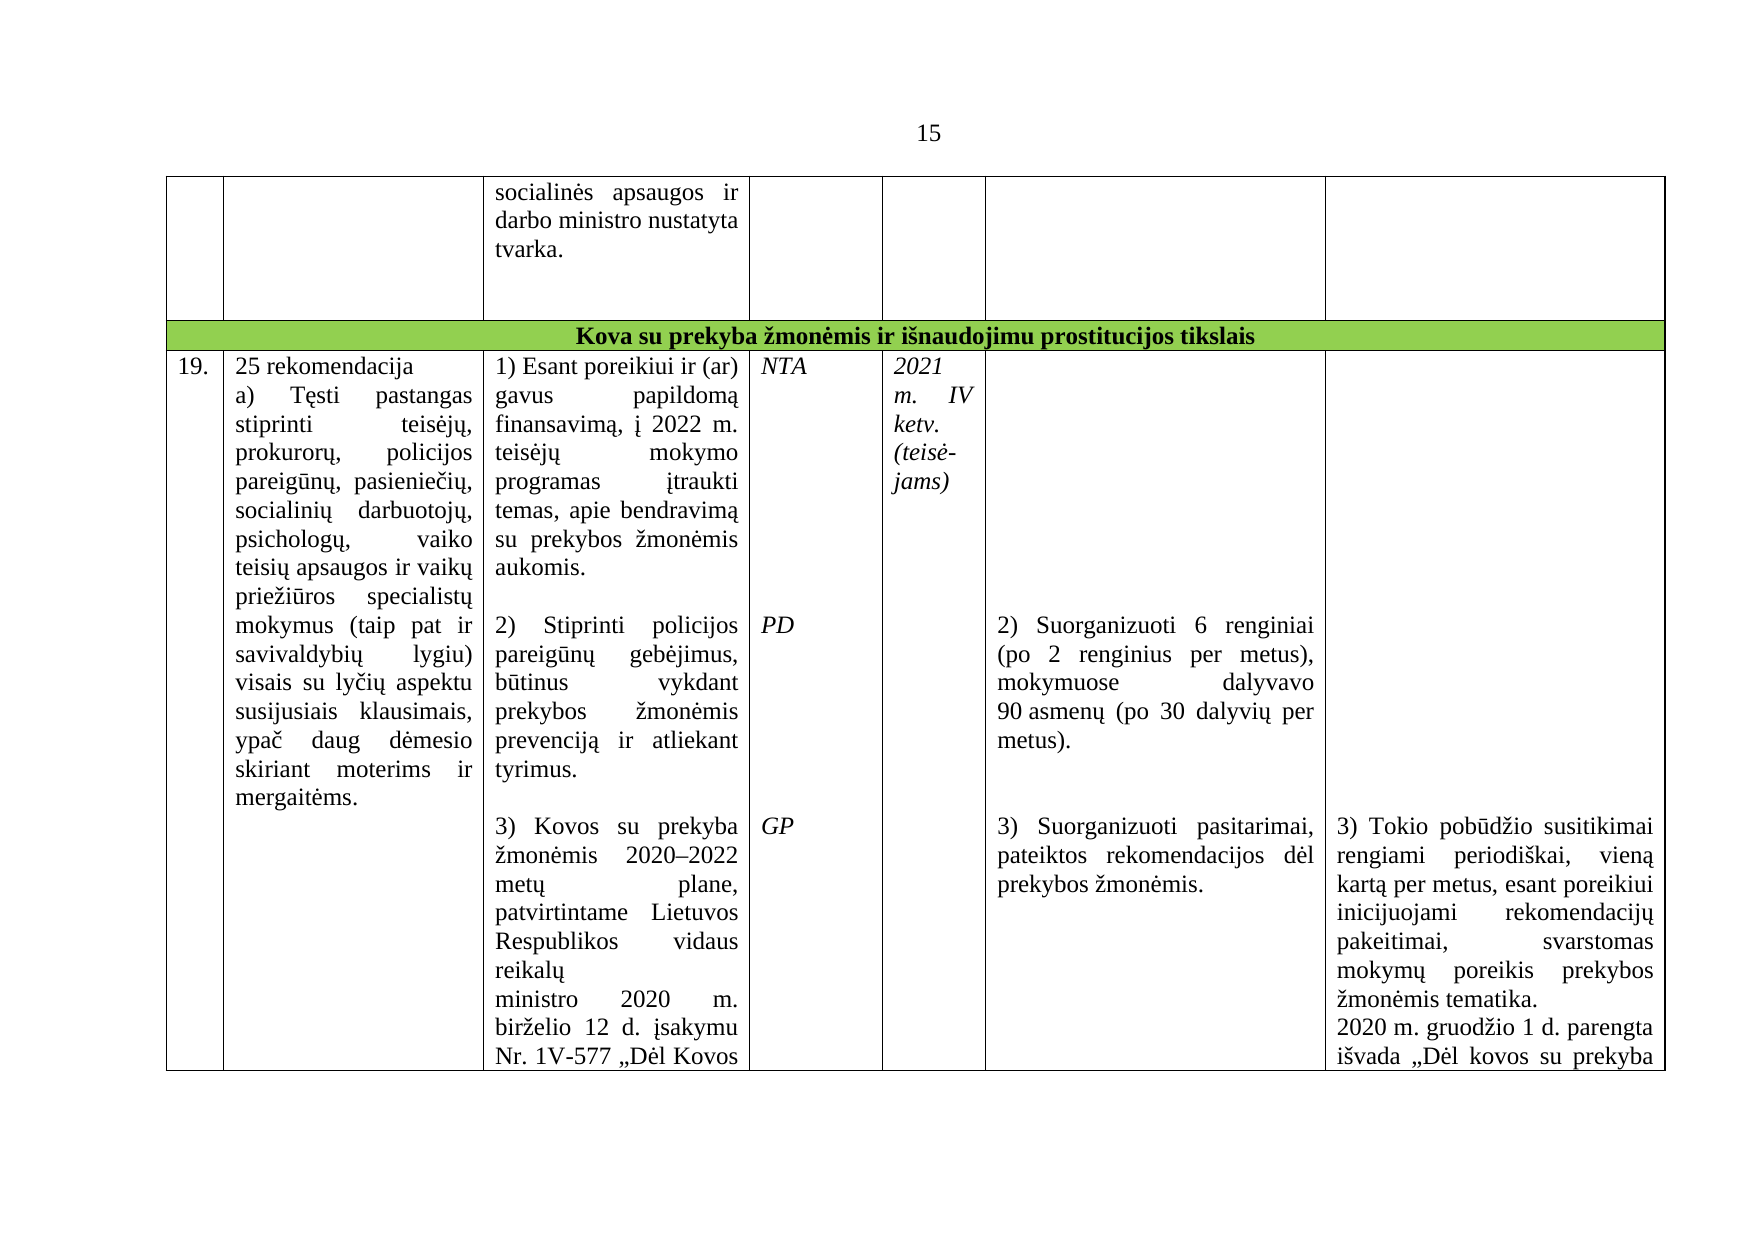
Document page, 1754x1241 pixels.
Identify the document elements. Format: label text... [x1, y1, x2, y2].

table_cell [1326, 177, 1664, 320]
table_cell [750, 177, 882, 320]
table_cell 2021 m. IV ketv. (teisė-jams) [883, 351, 985, 1070]
table_cell NTA PD GP [750, 351, 882, 1070]
table_cell 19. [167, 351, 223, 1070]
table_cell [167, 177, 223, 320]
table_cell Kova su prekyba žmonėmis ir išnaudojimu prostitucijos tikslais [167, 321, 1664, 350]
table_cell [883, 177, 985, 320]
table_cell 25 rekomendacija a) Tęsti pastangas stiprinti teisėjų, prokurorų, policijos pareigūnų, pasieniečių, socialinių darbuotojų, psichologų, vaiko teisių apsaugos ir vaikų priežiūros specialistų mokymus (taip pat ir savivaldybių lygiu) visais su lyčių aspektu susijusiais klausimais, ypač daug dėmesio skiriant moterims ir mergaitėms. [224, 351, 483, 1070]
table_cell [986, 177, 1325, 320]
table_cell socialinės apsaugos ir darbo ministro nustatyta tvarka. [484, 177, 749, 320]
table_cell 1) Esant poreikiui ir (ar) gavus papildomą finansavimą, į 2022 m. teisėjų mokymo programas įtraukti temas, apie bendravimą su prekybos žmonėmis aukomis. 2) Stiprinti policijos pareigūnų gebėjimus, būtinus vykdant prekybos žmonėmis prevenciją ir atliekant tyrimus. 3) Kovos su prekyba žmonėmis 2020–2022 metų plane, patvirtintame Lietuvos Respublikos vidaus reikalų ministro 2020 m. birželio 12 d. įsakymu Nr. 1V-577 „Dėl Kovos [484, 351, 749, 1070]
table_cell 3) Tokio pobūdžio susitikimai rengiami periodiškai, vieną kartą per metus, esant poreikiui inicijuojami rekomendacijų pakeitimai, svarstomas mokymų poreikis prekybos žmonėmis tematika. 2020 m. gruodžio 1 d. parengta išvada „Dėl kovos su prekyba [1326, 351, 1664, 1070]
table_cell [224, 177, 483, 320]
table_cell 2) Suorganizuoti 6 renginiai (po 2 renginius per metus), mokymuose dalyvavo 90 asmenų (po 30 dalyvių per metus). 3) Suorganizuoti pasitarimai, pateiktos rekomendacijos dėl prekybos žmonėmis. [986, 351, 1325, 1070]
